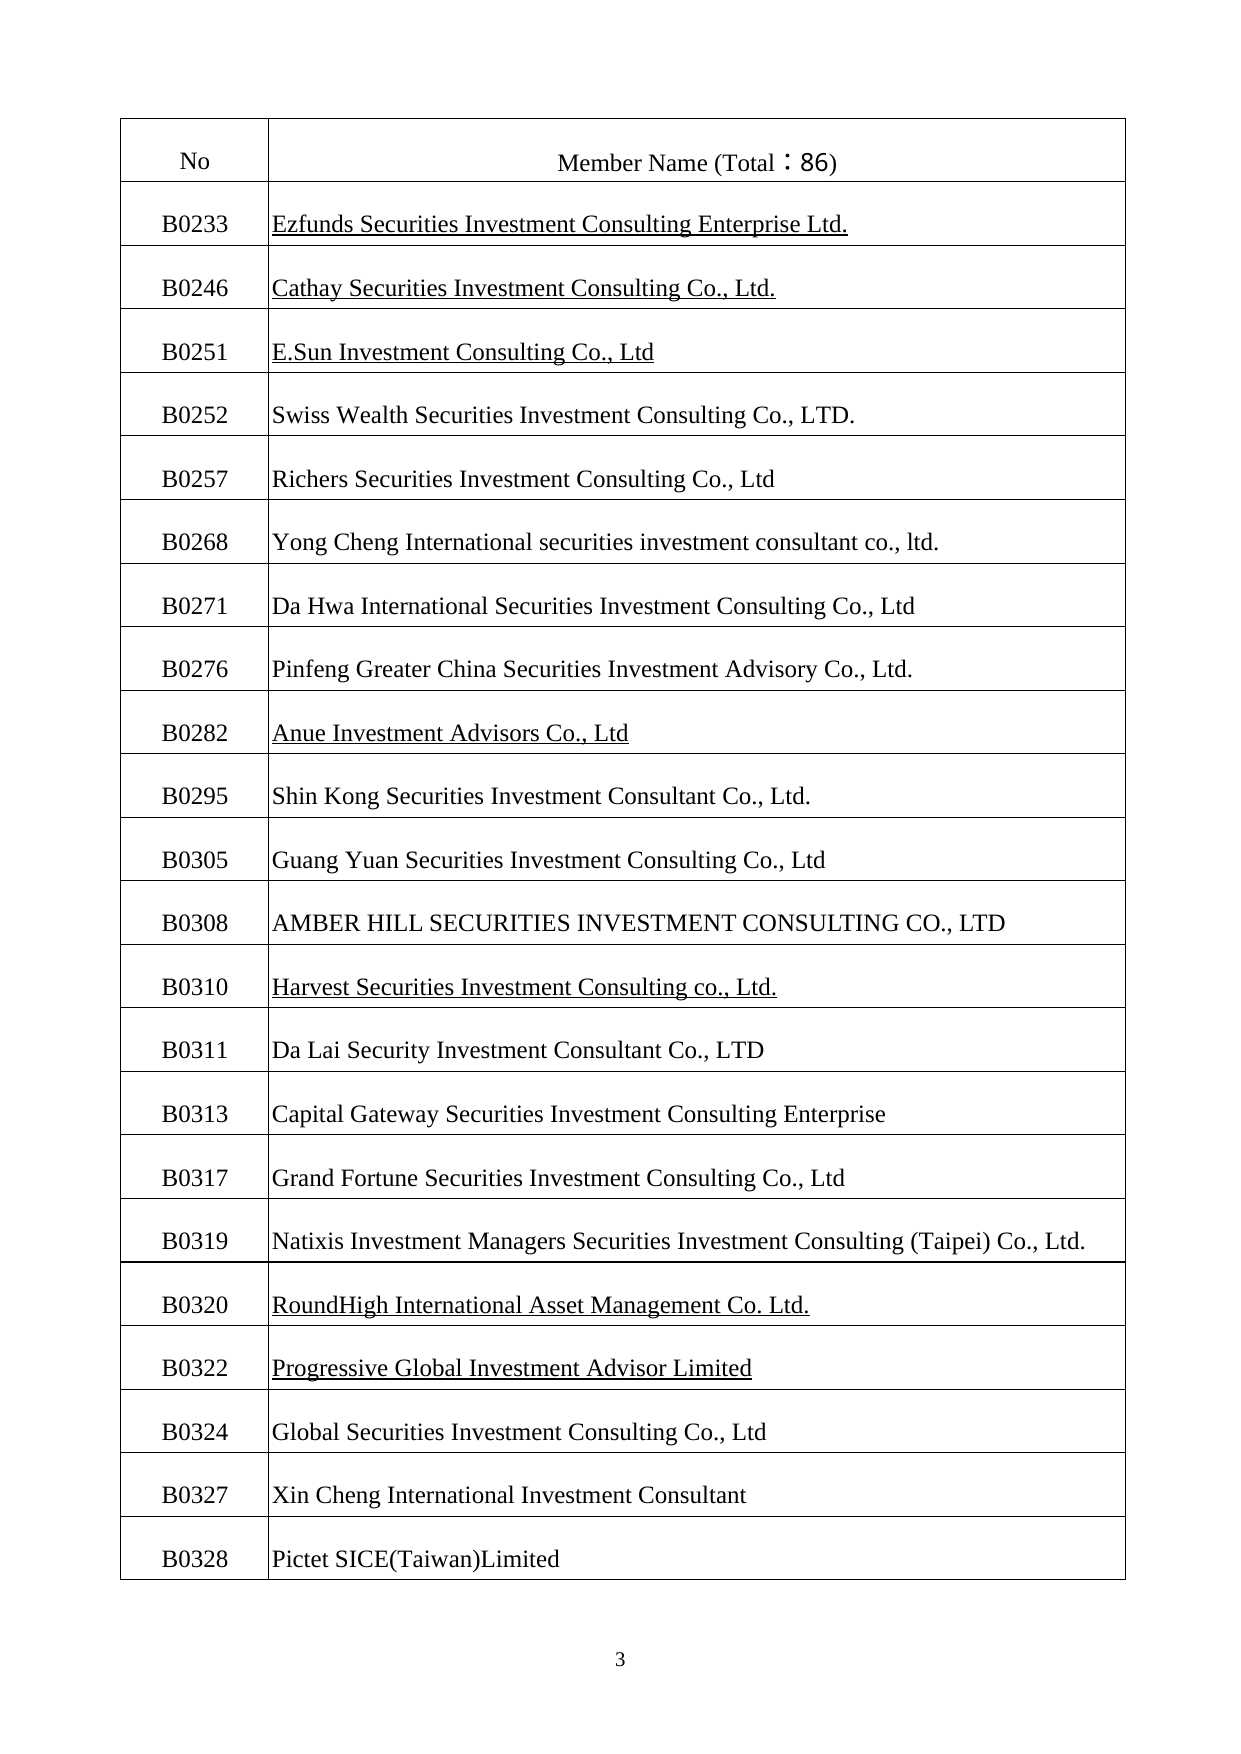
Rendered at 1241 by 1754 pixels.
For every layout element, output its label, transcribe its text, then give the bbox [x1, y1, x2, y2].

table_cell RoundHigh International Asset Management Co. Ltd. [269, 1263, 1125, 1325]
table_cell Shin Kong Securities Investment Consultant Co., Ltd. [269, 754, 1125, 817]
table_cell B0311 [121, 1008, 268, 1071]
table_cell Pinfeng Greater China Securities Investment Advisory Co., Ltd. [269, 627, 1125, 689]
table_cell B0319 [121, 1199, 268, 1261]
table_header Member Name (Total：86)表單的頂端 [269, 119, 1125, 181]
table_cell B0282 [121, 691, 268, 753]
table_cell B0313 [121, 1072, 268, 1134]
table_cell B0257 [121, 436, 268, 499]
table_cell B0233 [121, 182, 268, 245]
table_cell B0295 [121, 754, 268, 817]
table_cell Yong Cheng International securities investment consultant co., ltd. [269, 500, 1125, 562]
table_cell Natixis Investment Managers Securities Investment Consulting (Taipei) Co., Ltd. [269, 1199, 1125, 1261]
table_cell B0324 [121, 1390, 268, 1452]
table_cell B0251 [121, 309, 268, 372]
table_cell Guang Yuan Securities Investment Consulting Co., Ltd [269, 818, 1125, 880]
table_cell Xin Cheng International Investment Consultant [269, 1453, 1125, 1516]
table_cell Progressive Global Investment Advisor Limited [269, 1326, 1125, 1388]
table_cell Da Lai Security Investment Consultant Co., LTD [269, 1008, 1125, 1071]
table_cell B0252 [121, 373, 268, 435]
table_cell Ezfunds Securities Investment Consulting Enterprise Ltd. [269, 182, 1125, 245]
table_cell B0271 [121, 564, 268, 626]
table_cell B0322 [121, 1326, 268, 1388]
table_cell Da Hwa International Securities Investment Consulting Co., Ltd [269, 564, 1125, 626]
table_cell Harvest Securities Investment Consulting co., Ltd. [269, 945, 1125, 1007]
table_cell Pictet SICE(Taiwan)Limited [269, 1517, 1125, 1579]
table_cell B0327 [121, 1453, 268, 1516]
table_cell Cathay Securities Investment Consulting Co., Ltd. [269, 246, 1125, 308]
table_cell Richers Securities Investment Consulting Co., Ltd [269, 436, 1125, 499]
table_cell B0317 [121, 1135, 268, 1198]
table_cell Capital Gateway Securities Investment Consulting Enterprise [269, 1072, 1125, 1134]
table_cell B0308 [121, 881, 268, 944]
table_cell AMBER HILL SECURITIES INVESTMENT CONSULTING CO., LTD [269, 881, 1125, 944]
table_cell B0276 [121, 627, 268, 689]
table_cell B0320 [121, 1263, 268, 1325]
table_cell B0305 [121, 818, 268, 880]
table_cell B0310 [121, 945, 268, 1007]
table_cell Grand Fortune Securities Investment Consulting Co., Ltd [269, 1135, 1125, 1198]
table_cell Global Securities Investment Consulting Co., Ltd [269, 1390, 1125, 1452]
table_cell B0328 [121, 1517, 268, 1579]
table_cell Anue Investment Advisors Co., Ltd [269, 691, 1125, 753]
table_cell B0246 [121, 246, 268, 308]
table_cell E.Sun Investment Consulting Co., Ltd [269, 309, 1125, 372]
table_header No [121, 119, 268, 181]
table_cell Swiss Wealth Securities Investment Consulting Co., LTD. [269, 373, 1125, 435]
table_cell B0268 [121, 500, 268, 562]
